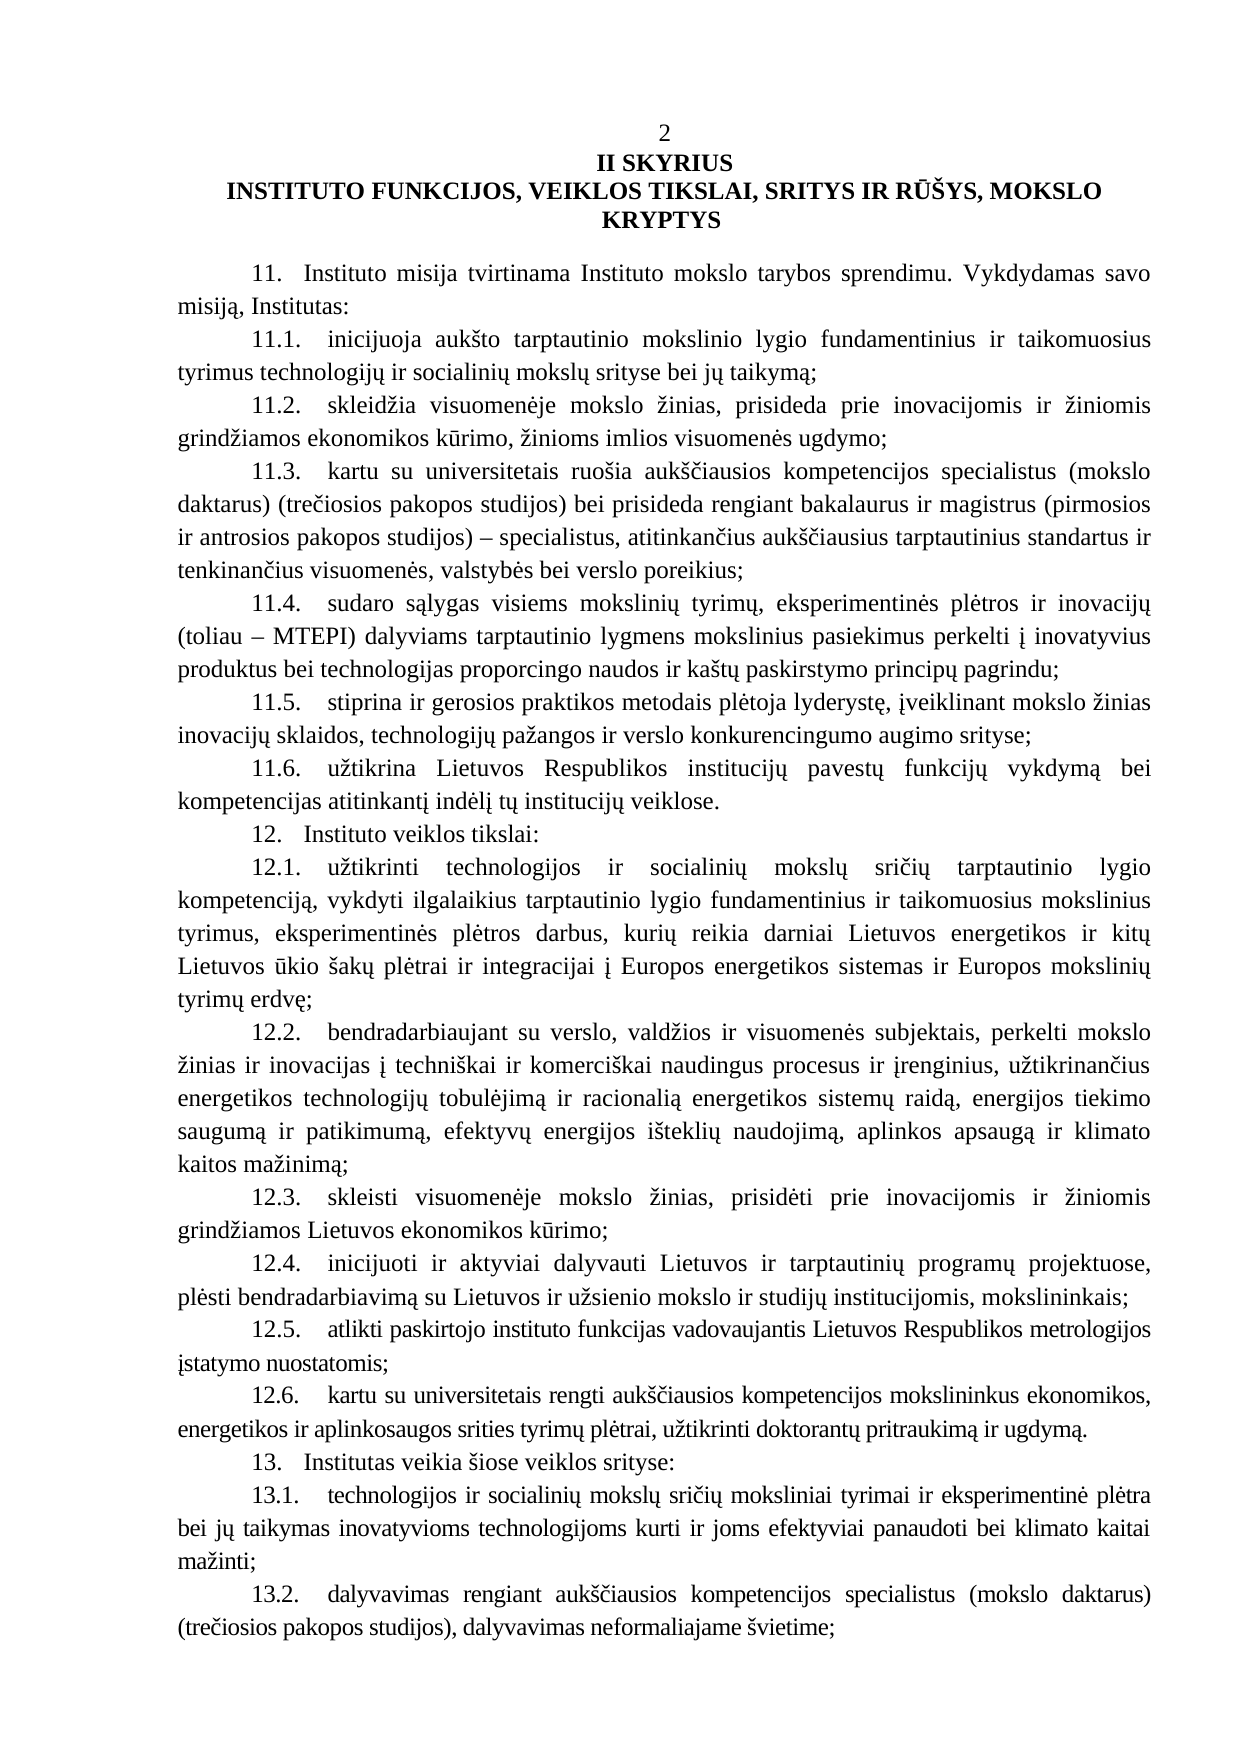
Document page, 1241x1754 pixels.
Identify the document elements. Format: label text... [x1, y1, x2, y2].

text 12.6. kartu su universitetais rengti aukščiausios kompetencijos mokslininkus ekonomikos, energetikos ir aplinkosaugos srities tyrimų plėtrai, užtikrinti doktorantų pritraukimą ir ugdymą. [177, 1381, 1152, 1442]
text 12.3. skleisti visuomenėje mokslo žinias, prisidėti prie inovacijomis ir žiniomis grindžiamos Lietuvos ekonomikos kūrimo; [177, 1182, 1152, 1244]
text 12.1. užtikrinti technologijos ir socialinių mokslų sričių tarptautinio lygio kompetenciją, vykdyti ilgalaikius tarptautinio lygio fundamentinius ir taikomuosius mokslinius tyrimus, eksperimentinės plėtros darbus, kurių reikia darniai Lietuvos energetikos ir kitų Lietuvos ūkio šakų plėtrai ir integracijai į Europos energetikos sistemas ir Europos mokslinių tyrimų erdvę; [177, 852, 1152, 1013]
text 11.6. užtikrina Lietuvos Respublikos institucijų pavestų funkcijų vykdymą bei kompetencijas atitinkantį indėlį tų institucijų veiklose. [177, 753, 1152, 815]
text 13.2. dalyvavimas rengiant aukščiausios kompetencijos specialistus (mokslo daktarus) (trečiosios pakopos studijos), dalyvavimas neformaliajame švietime; [177, 1579, 1152, 1641]
text II SKYRIUS [177, 148, 1152, 176]
text 11.5. stiprina ir gerosios praktikos metodais plėtoja lyderystę, įveiklinant mokslo žinias inovacijų sklaidos, technologijų pažangos ir verslo konkurencingumo augimo srityse; [177, 687, 1152, 749]
text 11.4. sudaro sąlygas visiems mokslinių tyrimų, eksperimentinės plėtros ir inovacijų (toliau – MTEPI) dalyviams tarptautinio lygmens mokslinius pasiekimus perkelti į inovatyvius produktus bei technologijas proporcingo naudos ir kaštų paskirstymo principų pagrindu; [177, 588, 1152, 683]
text INSTITUTO FUNKCIJOS, VEIKLOS TIKSLAI, SRITYS IR RŪŠYS, MOKSLO KRYPTYS [177, 176, 1152, 234]
text 12.4. inicijuoti ir aktyviai dalyvauti Lietuvos ir tarptautinių programų projektuose, plėsti bendradarbiavimą su Lietuvos ir užsienio mokslo ir studijų institucijomis, mokslininkais; [177, 1248, 1152, 1310]
text 11.3. kartu su universitetais ruošia aukščiausios kompetencijos specialistus (mokslo daktarus) (trečiosios pakopos studijos) bei prisideda rengiant bakalaurus ir magistrus (pirmosios ir antrosios pakopos studijos) – specialistus, atitinkančius aukščiausius tarptautinius standartus ir tenkinančius visuomenės, valstybės bei verslo poreikius; [177, 456, 1152, 584]
text 13. Institutas veikia šiose veiklos srityse: [177, 1447, 1152, 1475]
text 12. Instituto veiklos tikslai: [177, 819, 1152, 848]
text 12.2. bendradarbiaujant su verslo, valdžios ir visuomenės subjektais, perkelti mokslo žinias ir inovacijas į techniškai ir komerciškai naudingus procesus ir įrenginius, užtikrinančius energetikos technologijų tobulėjimą ir racionalią energetikos sistemų raidą, energijos tiekimo saugumą ir patikimumą, efektyvų energijos išteklių naudojimą, aplinkos apsaugą ir klimato kaitos mažinimą; [177, 1017, 1152, 1178]
text 11. Instituto misija tvirtinama Instituto mokslo tarybos sprendimu. Vykdydamas savo misiją, Institutas: [177, 258, 1152, 320]
text 11.2. skleidžia visuomenėje mokslo žinias, prisideda prie inovacijomis ir žiniomis grindžiamos ekonomikos kūrimo, žinioms imlios visuomenės ugdymo; [177, 390, 1152, 452]
text 12.5. atlikti paskirtojo instituto funkcijas vadovaujantis Lietuvos Respublikos metrologijos įstatymo nuostatomis; [177, 1314, 1152, 1376]
text 11.1. inicijuoja aukšto tarptautinio mokslinio lygio fundamentinius ir taikomuosius tyrimus technologijų ir socialinių mokslų srityse bei jų taikymą; [177, 324, 1152, 386]
text 13.1. technologijos ir socialinių mokslų sričių moksliniai tyrimai ir eksperimentinė plėtra bei jų taikymas inovatyvioms technologijoms kurti ir joms efektyviai panaudoti bei klimato kaitai mažinti; [177, 1480, 1152, 1574]
